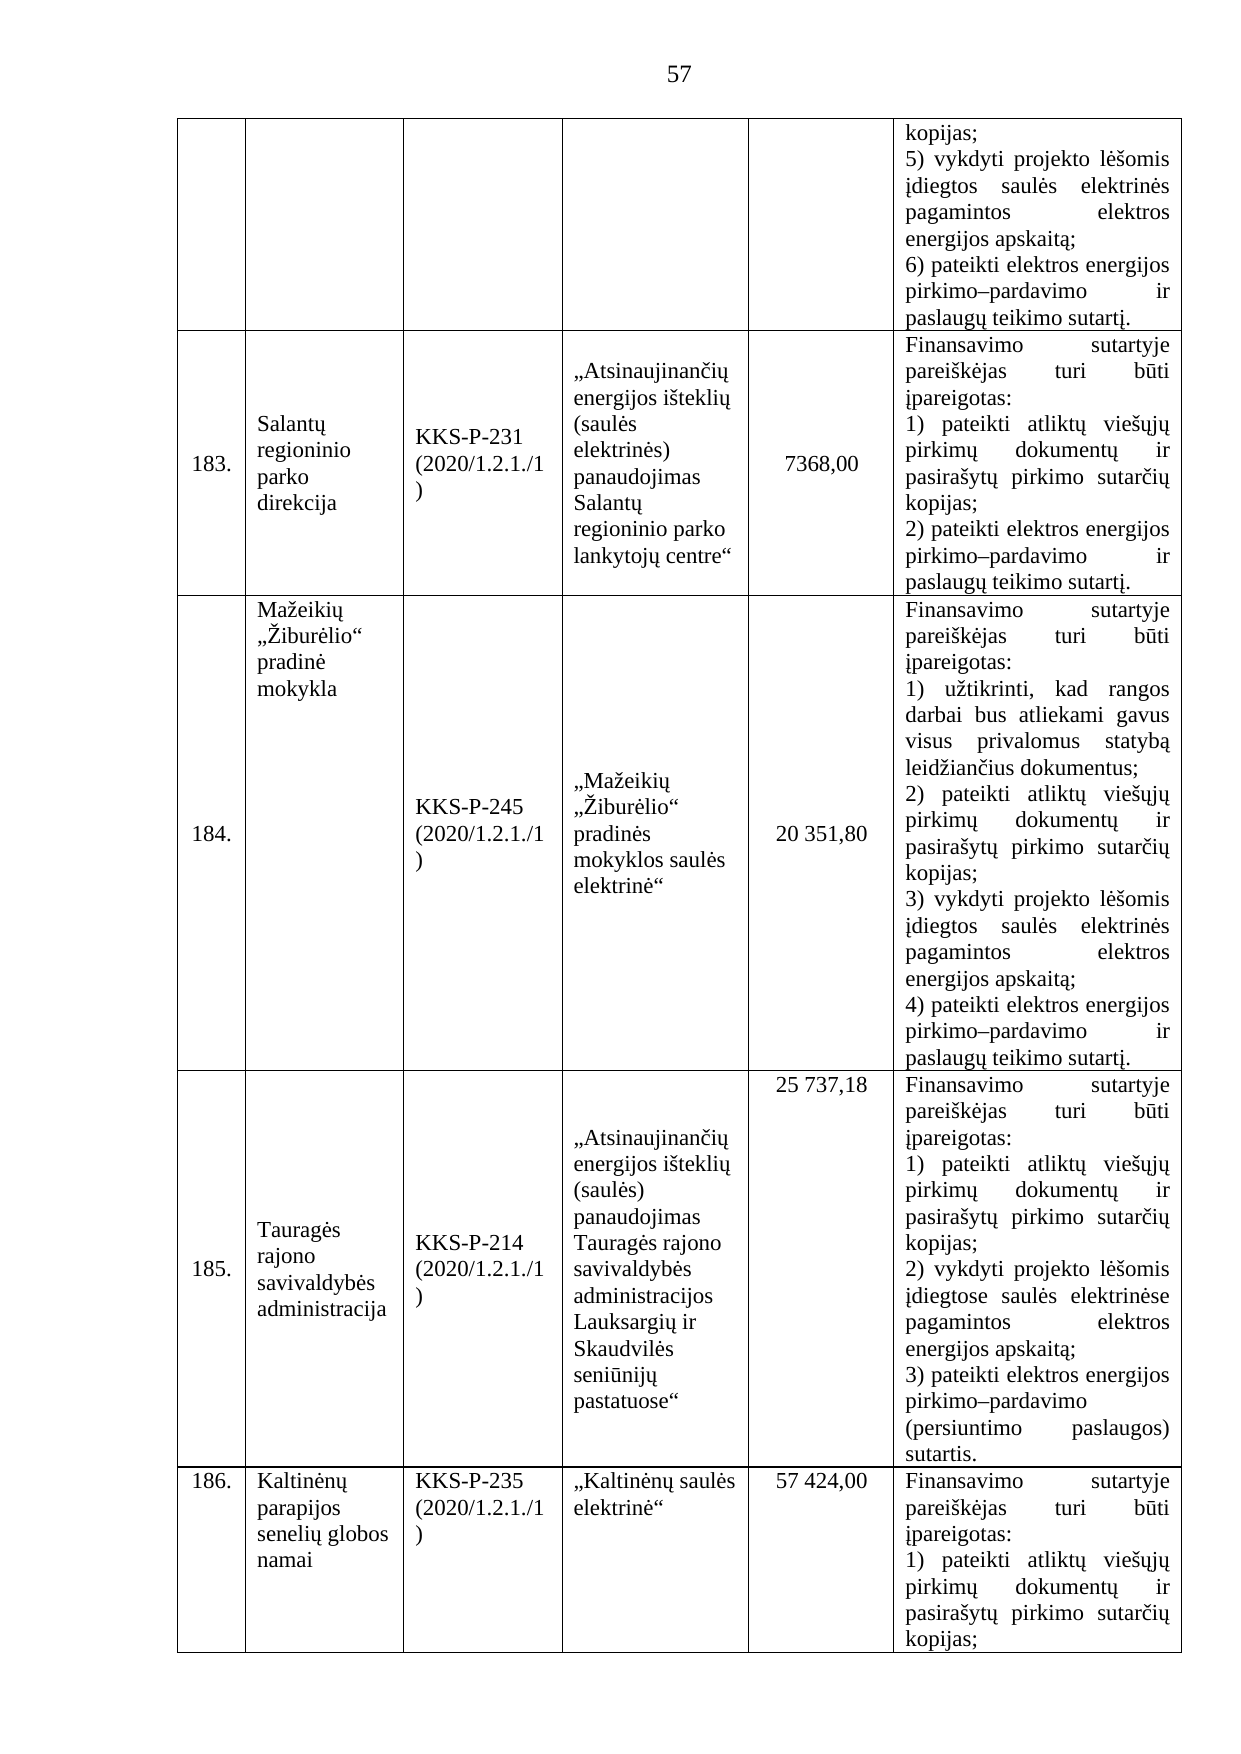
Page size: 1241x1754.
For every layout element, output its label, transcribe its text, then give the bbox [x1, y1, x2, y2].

table_cell 186. [178, 1468, 245, 1652]
table_cell KKS-P-231 (2020/1.2.1./1) [404, 331, 562, 594]
table_cell Finansavimo sutartyje pareiškėjas turi būti įpareigotas: 1) užtikrinti, kad rangos darbai bus atliekami gavus visus privalomus statybą leidžiančius dokumentus; 2) pateikti atliktų viešųjų pirkimų dokumentų ir pasirašytų pirkimo sutarčių kopijas; 3) vykdyti projekto lėšomis įdiegtos saulės elektrinės pagamintos elektros energijos apskaitą; 4) pateikti elektros energijos pirkimo–pardavimo ir paslaugų teikimo sutartį. [894, 596, 1181, 1070]
table_cell [749, 119, 893, 330]
table_cell 7368,00 [749, 331, 893, 594]
table_cell „Mažeikių „Žiburėlio“ pradinės mokyklos saulės elektrinė“ [563, 596, 748, 1070]
table_cell 184. [178, 596, 245, 1070]
table_cell Tauragės rajono savivaldybės administracija [246, 1071, 403, 1466]
table_cell 183. [178, 331, 245, 594]
table_cell KKS-P-245 (2020/1.2.1./1) [404, 596, 562, 1070]
table_cell Mažeikių „Žiburėlio“ pradinė mokykla [246, 596, 403, 1070]
table_cell kopijas; 5) vykdyti projekto lėšomis įdiegtos saulės elektrinės pagamintos elektros energijos apskaitą; 6) pateikti elektros energijos pirkimo–pardavimo ir paslaugų teikimo sutartį. [894, 119, 1181, 330]
table_cell „Atsinaujinančių energijos išteklių (saulės) panaudojimas Tauragės rajono savivaldybės administracijos Lauksargių ir Skaudvilės seniūnijų pastatuose“ [563, 1071, 748, 1466]
table_cell KKS-P-214 (2020/1.2.1./1) [404, 1071, 562, 1466]
table_cell 20 351,80 [749, 596, 893, 1070]
table_cell Kaltinėnų parapijos senelių globos namai [246, 1468, 403, 1652]
table_cell [563, 119, 748, 330]
table_cell 185. [178, 1071, 245, 1466]
table_cell Finansavimo sutartyje pareiškėjas turi būti įpareigotas: 1) pateikti atliktų viešųjų pirkimų dokumentų ir pasirašytų pirkimo sutarčių kopijas; [894, 1468, 1181, 1652]
table_cell [246, 119, 403, 330]
table_cell „Kaltinėnų saulės elektrinė“ [563, 1468, 748, 1652]
table_cell „Atsinaujinančių energijos išteklių (saulės elektrinės) panaudojimas Salantų regioninio parko lankytojų centre“ [563, 331, 748, 594]
table_cell Finansavimo sutartyje pareiškėjas turi būti įpareigotas: 1) pateikti atliktų viešųjų pirkimų dokumentų ir pasirašytų pirkimo sutarčių kopijas; 2) vykdyti projekto lėšomis įdiegtose saulės elektrinėse pagamintos elektros energijos apskaitą; 3) pateikti elektros energijos pirkimo–pardavimo (persiuntimo paslaugos) sutartis. [894, 1071, 1181, 1466]
table_cell 25 737,18 [749, 1071, 893, 1466]
table_cell 57 424,00 [749, 1468, 893, 1652]
table_cell KKS-P-235 (2020/1.2.1./1) [404, 1468, 562, 1652]
table_cell [178, 119, 245, 330]
table_cell Salantų regioninio parko direkcija [246, 331, 403, 594]
table_cell [404, 119, 562, 330]
table_cell Finansavimo sutartyje pareiškėjas turi būti įpareigotas: 1) pateikti atliktų viešųjų pirkimų dokumentų ir pasirašytų pirkimo sutarčių kopijas; 2) pateikti elektros energijos pirkimo–pardavimo ir paslaugų teikimo sutartį. [894, 331, 1181, 594]
